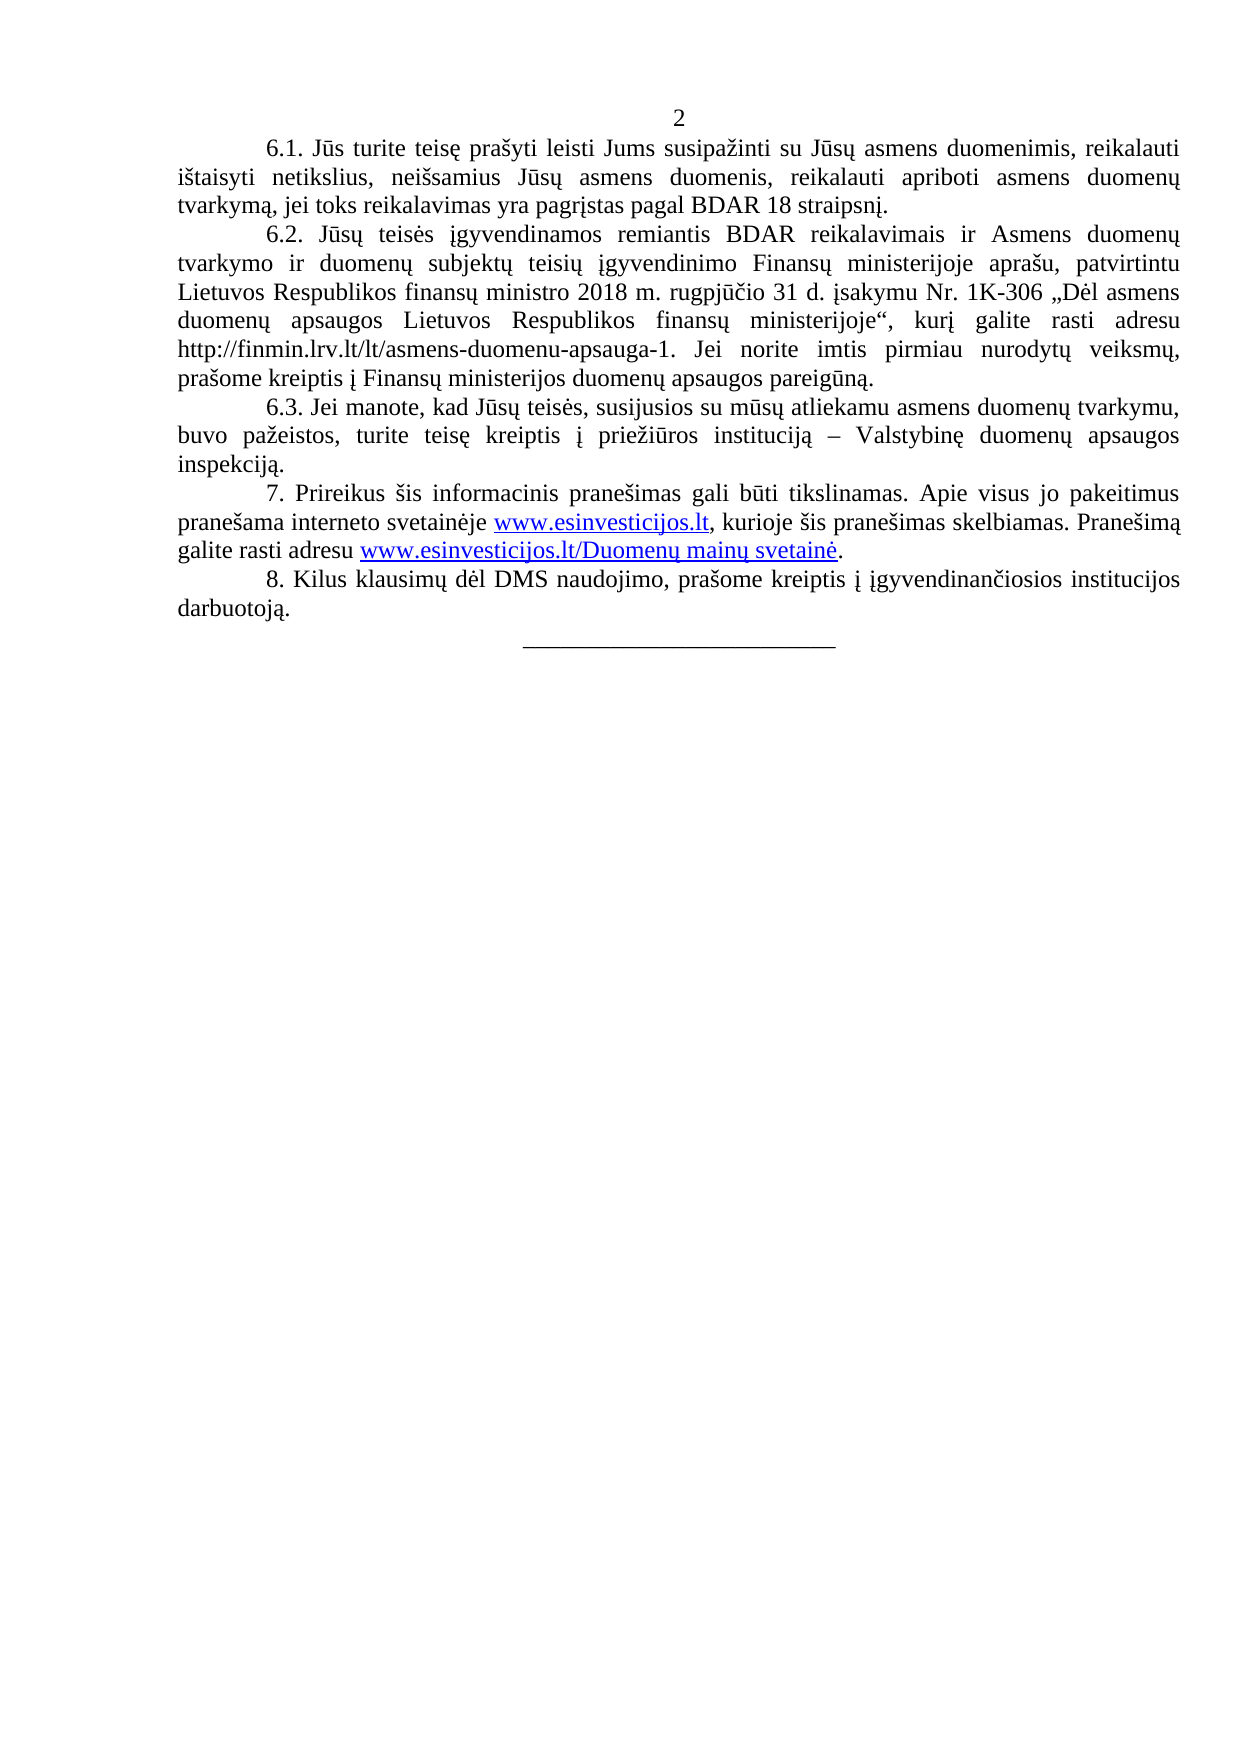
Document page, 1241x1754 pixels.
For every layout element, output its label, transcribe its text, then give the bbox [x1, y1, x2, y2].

text 7. Prireikus šis informacinis pranešimas gali būti tikslinamas. Apie visus jo pakeitimus pranešama interneto svetainėje www.esinvesticijos.lt, kurioje šis pranešimas skelbiamas. Pranešimą galite rasti adresu www.esinvesticijos.lt/Duomenų mainų svetainė. [177, 478, 1181, 564]
text 6.3. Jei manote, kad Jūsų teisės, susijusios su mūsų atliekamu asmens duomenų tvarkymu, buvo pažeistos, turite teisę kreiptis į priežiūros instituciją – Valstybinę duomenų apsaugos inspekciją. [177, 392, 1181, 478]
text 6.1. Jūs turite teisę prašyti leisti Jums susipažinti su Jūsų asmens duomenimis, reikalauti ištaisyti netikslius, neišsamius Jūsų asmens duomenis, reikalauti apriboti asmens duomenų tvarkymą, jei toks reikalavimas yra pagrįstas pagal BDAR 18 straipsnį. [177, 133, 1181, 219]
text 8. Kilus klausimų dėl DMS naudojimo, prašome kreiptis į įgyvendinančiosios institucijos darbuotoją. [177, 564, 1181, 622]
text 6.2. Jūsų teisės įgyvendinamos remiantis BDAR reikalavimais ir Asmens duomenų tvarkymo ir duomenų subjektų teisių įgyvendinimo Finansų ministerijoje aprašu, patvirtintu Lietuvos Respublikos finansų ministro 2018 m. rugpjūčio 31 d. įsakymu Nr. 1K-306 „Dėl asmens duomenų apsaugos Lietuvos Respublikos finansų ministerijoje“, kurį galite rasti adresu http://finmin.lrv.lt/lt/asmens-duomenu-apsauga-1. Jei norite imtis pirmiau nurodytų veiksmų, prašome kreiptis į Finansų ministerijos duomenų apsaugos pareigūną. [177, 219, 1181, 392]
text _________________________ [177, 622, 1181, 650]
